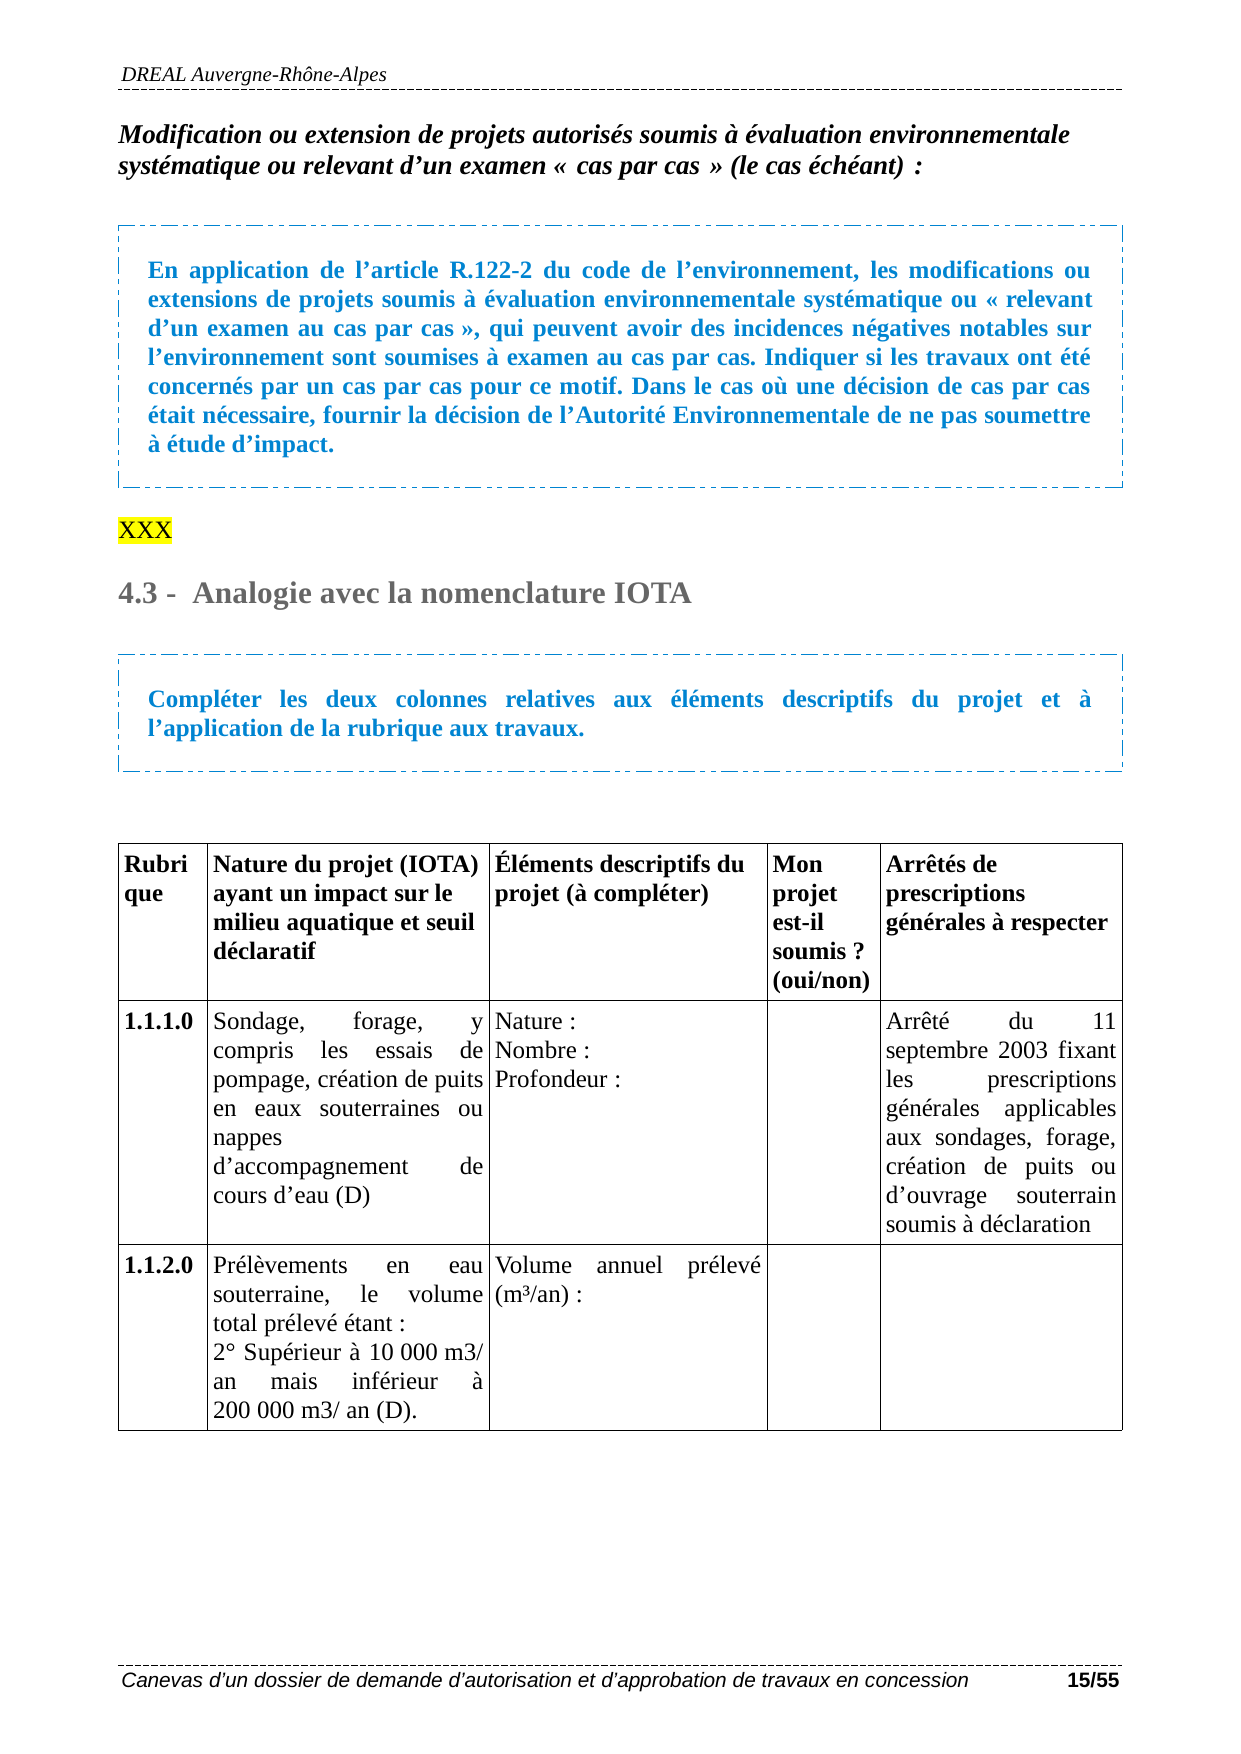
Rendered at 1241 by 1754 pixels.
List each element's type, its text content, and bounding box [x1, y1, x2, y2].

text XXX [118, 517, 1122, 544]
table_cell Sondage, forage, y compris les essais de pompage, création de puits en eaux souterraines ou nappes d’accompagnement de cours d’eau (D) [208, 1001, 489, 1244]
table_header Arrêtés de prescriptions générales à respecter [881, 844, 1122, 1000]
table_cell 1.1.1.0 [119, 1001, 207, 1244]
table_cell Volume annuel prélevé (m³/an) : [490, 1245, 767, 1430]
table_cell [881, 1245, 1122, 1430]
table_cell [768, 1001, 880, 1244]
text Compléter les deux colonnes relatives aux éléments descriptifs du projet et à l’application de la rubrique aux travaux. [118, 654, 1122, 772]
table_cell Prélèvements en eau souterraine, le volume total prélevé étant : 2° Supérieur à 10 000 m3/ an mais inférieur à 200 000 m3/ an (D). [208, 1245, 489, 1430]
table_header Éléments descriptifs du projet (à compléter) [490, 844, 767, 1000]
text Modification ou extension de projets autorisés soumis à évaluation environnementale systématique ou relevant d’un examen « cas par cas » (le cas échéant) : [118, 118, 1122, 181]
table_header Nature du projet (IOTA) ayant un impact sur le milieu aquatique et seuil déclaratif [208, 844, 489, 1000]
table_header Rubrique [119, 844, 207, 1000]
table_cell 1.1.2.0 [119, 1245, 207, 1430]
text En application de l’article R.122-2 du code de l’environnement, les modifications ou extensions de projets soumis à évaluation environnementale systématique ou « relevant d’un examen au cas par cas », qui peuvent avoir des incidences négatives notables sur l’environnement sont soumises à examen au cas par cas. Indiquer si les travaux ont été concernés par un cas par cas pour ce motif. Dans le cas où une décision de cas par cas était nécessaire, fournir la décision de l’Autorité Environnementale de ne pas soumettre à étude d’impact. [118, 225, 1122, 487]
table_cell Nature : Nombre : Profondeur : [490, 1001, 767, 1244]
table_cell Arrêté du 11 septembre 2003 fixant les prescriptions générales applicables aux sondages, forage, création de puits ou d’ouvrage souterrain soumis à déclaration [881, 1001, 1122, 1244]
subtitle Analogie avec la nomenclature IOTA [118, 574, 1122, 610]
table_cell [768, 1245, 880, 1430]
table_header Mon projet est-il soumis ? (oui/non) [768, 844, 880, 1000]
